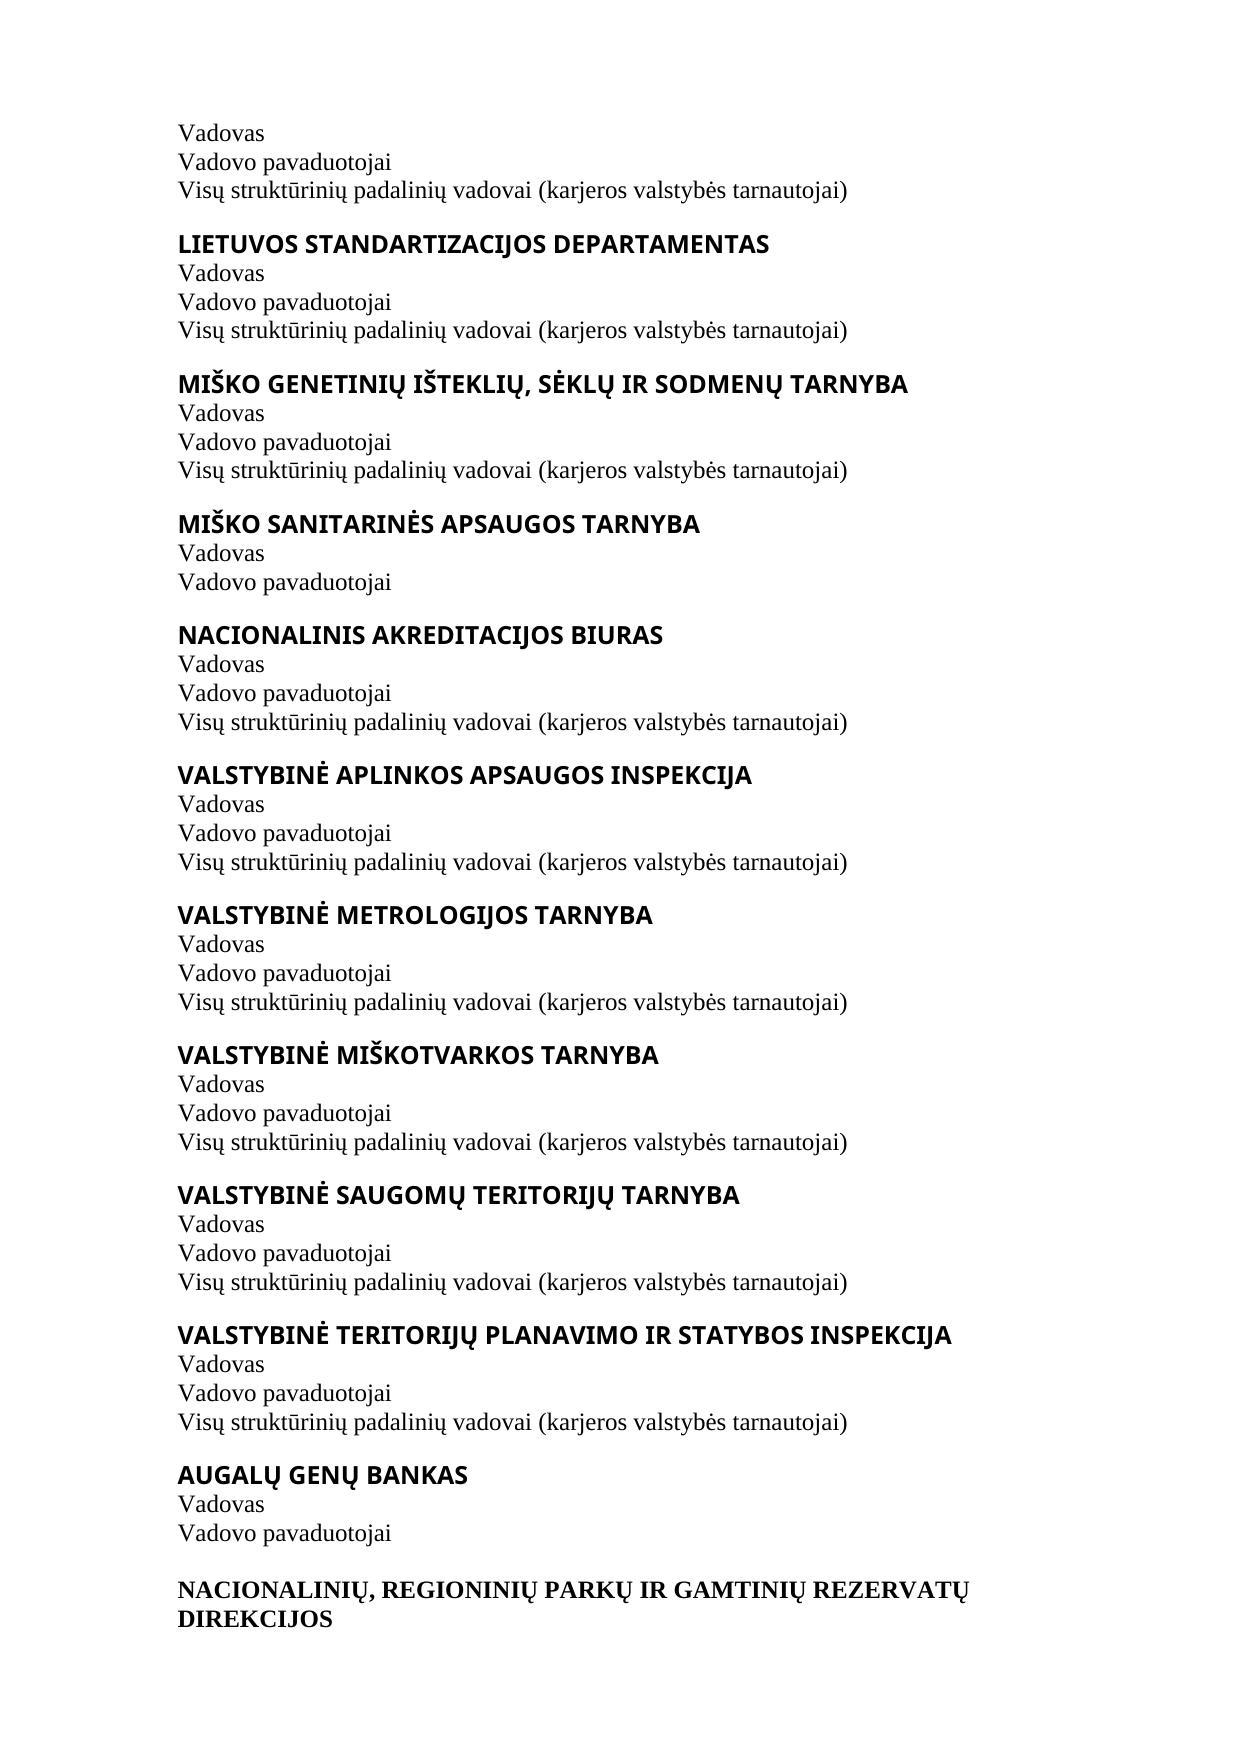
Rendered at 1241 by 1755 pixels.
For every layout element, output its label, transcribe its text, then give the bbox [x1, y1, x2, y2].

text VALSTYBINĖ SAUGOMŲ TERITORIJŲ TARNYBA [177, 1184, 1122, 1209]
text MIŠKO SANITARINĖS APSAUGOS TARNYBA [177, 513, 1122, 538]
text Visų struktūrinių padalinių vadovai (karjeros valstybės tarnautojai) [177, 987, 1122, 1016]
text Vadovas [177, 1349, 1122, 1378]
text VALSTYBINĖ METROLOGIJOS TARNYBA [177, 904, 1122, 929]
text Vadovas [177, 1489, 1122, 1518]
text Visų struktūrinių padalinių vadovai (karjeros valstybės tarnautojai) [177, 1407, 1122, 1436]
text Vadovas [177, 1069, 1122, 1098]
text Vadovo pavaduotojai [177, 147, 1122, 176]
text Vadovas [177, 398, 1122, 427]
text Vadovas [177, 789, 1122, 818]
text Vadovo pavaduotojai [177, 1378, 1122, 1407]
text NACIONALINIŲ, REGIONINIŲ PARKŲ IR GAMTINIŲ REZERVATŲ DIREKCIJOS [177, 1576, 1122, 1633]
text Vadovo pavaduotojai [177, 427, 1122, 456]
text Visų struktūrinių padalinių vadovai (karjeros valstybės tarnautojai) [177, 847, 1122, 876]
text Visų struktūrinių padalinių vadovai (karjeros valstybės tarnautojai) [177, 176, 1122, 204]
text VALSTYBINĖ APLINKOS APSAUGOS INSPEKCIJA [177, 764, 1122, 789]
text NACIONALINIS AKREDITACIJOS BIURAS [177, 624, 1122, 649]
text Visų struktūrinių padalinių vadovai (karjeros valstybės tarnautojai) [177, 1127, 1122, 1156]
text VALSTYBINĖ TERITORIJŲ PLANAVIMO IR STATYBOS INSPEKCIJA [177, 1324, 1122, 1349]
text Visų struktūrinių padalinių vadovai (karjeros valstybės tarnautojai) [177, 707, 1122, 736]
text Vadovas [177, 258, 1122, 287]
text Vadovo pavaduotojai [177, 567, 1122, 596]
text Vadovo pavaduotojai [177, 287, 1122, 316]
text Vadovas [177, 118, 1122, 147]
text Vadovo pavaduotojai [177, 818, 1122, 847]
text Visų struktūrinių padalinių vadovai (karjeros valstybės tarnautojai) [177, 1267, 1122, 1296]
text Vadovo pavaduotojai [177, 678, 1122, 707]
text VALSTYBINĖ MIŠKOTVARKOS TARNYBA [177, 1044, 1122, 1069]
text Vadovas [177, 1209, 1122, 1238]
text Vadovo pavaduotojai [177, 1518, 1122, 1547]
text LIETUVOS STANDARTIZACIJOS DEPARTAMENTAS [177, 233, 1122, 258]
text Vadovas [177, 649, 1122, 678]
text Vadovo pavaduotojai [177, 958, 1122, 987]
text MIŠKO GENETINIŲ IŠTEKLIŲ, SĖKLŲ IR SODMENŲ TARNYBA [177, 373, 1122, 398]
text Visų struktūrinių padalinių vadovai (karjeros valstybės tarnautojai) [177, 316, 1122, 344]
text Visų struktūrinių padalinių vadovai (karjeros valstybės tarnautojai) [177, 456, 1122, 484]
text Vadovo pavaduotojai [177, 1098, 1122, 1127]
text AUGALŲ GENŲ BANKAS [177, 1464, 1122, 1489]
text Vadovas [177, 929, 1122, 958]
text Vadovas [177, 538, 1122, 567]
text Vadovo pavaduotojai [177, 1238, 1122, 1267]
